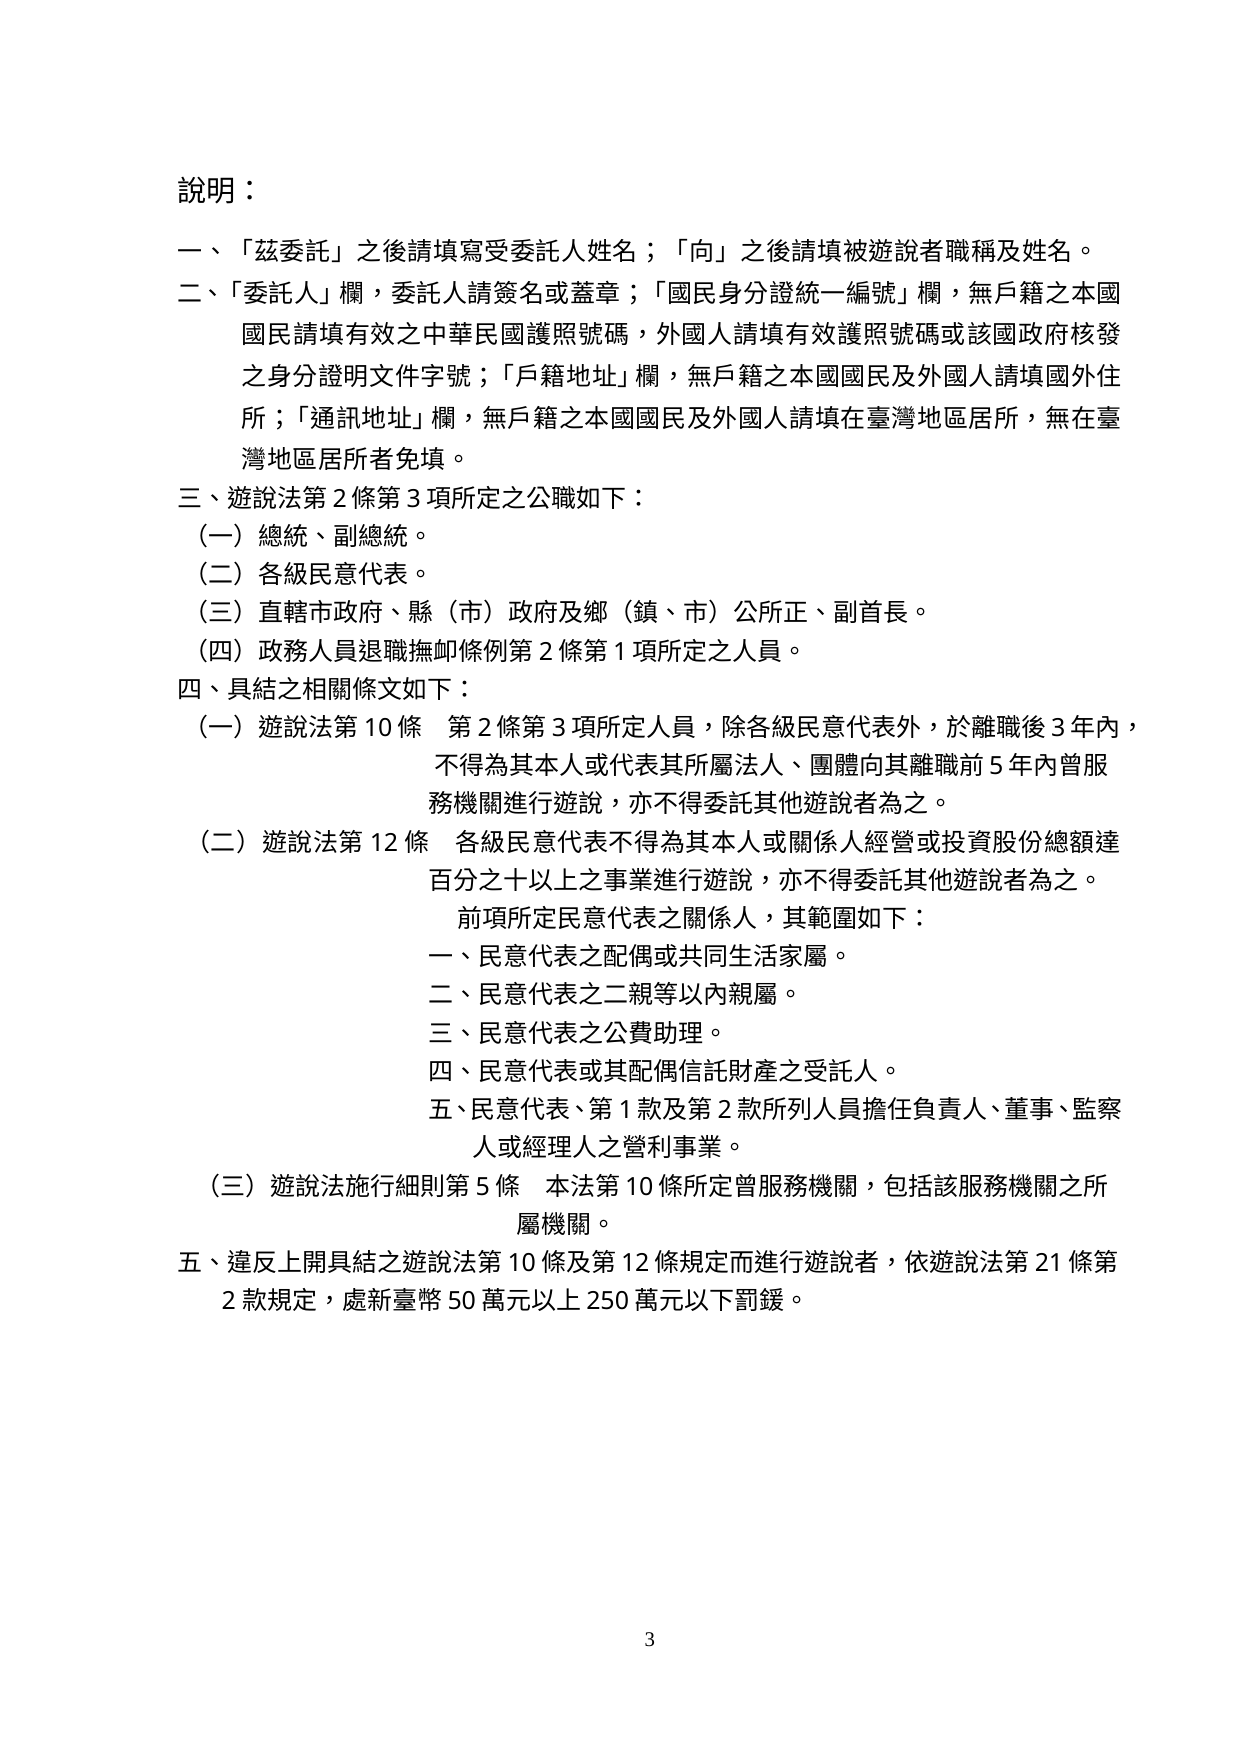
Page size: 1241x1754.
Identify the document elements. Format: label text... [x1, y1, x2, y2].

text （二）遊說法第12條 各級民意代表不得為其本人或關係人經營或投資股份總額達百分之十以上之事業進行遊說，亦不得委託其他遊說者為之。 [177, 821, 1122, 898]
text （二）各級民意代表。 [177, 553, 1122, 592]
text 二、民意代表之二親等以內親屬。 [251, 974, 1122, 1012]
text 四、具結之相關條文如下： [177, 668, 1122, 706]
text 一、民意代表之配偶或共同生活家屬。 [200, 936, 1119, 974]
text 說明： [177, 151, 1122, 227]
text 四、民意代表或其配偶信託財產之受託人。 [251, 1051, 1122, 1089]
text （四）政務人員退職撫卹條例第2條第1項所定之人員。 [177, 630, 1122, 668]
text 三、民意代表之公費助理。 [251, 1012, 1122, 1051]
text （三）遊說法施行細則第5條 本法第10條所定曾服務機關，包括該服務機關之所屬機關。 [195, 1165, 1122, 1242]
text 二、「委託人」欄，委託人請簽名或蓋章；「國民身分證統一編號」欄，無戶籍之本國國民請填有效之中華民國護照號碼，外國人請填有效護照號碼或該國政府核發之身分證明文件字號；「戶籍地址」欄，無戶籍之本國國民及外國人請填國外住所；「通訊地址」欄，無戶籍之本國國民及外國人請填在臺灣地區居所，無在臺灣地區居所者免填。 [177, 269, 1122, 477]
text （三）直轄市政府、縣（市）政府及鄉（鎮、市）公所正、副首長。 [177, 592, 1122, 630]
text 三、遊說法第2條第3項所定之公職如下： [177, 477, 1122, 515]
text （一）遊說法第10條 第2條第3項所定人員，除各級民意代表外，於離職後3年內， 不得為其本人或代表其所屬法人、團體向其離職前5年內曾服務機關進行遊說，亦不得委託其他遊說者為之。 [177, 706, 1122, 821]
text 前項所定民意代表之關係人，其範圍如下： [200, 898, 1119, 936]
text （一）總統、副總統。 [177, 515, 1122, 553]
text 五、民意代表、第1款及第2款所列人員擔任負責人、董事、監察人或經理人之營利事業。 [428, 1089, 1122, 1165]
text 一、「茲委託」之後請填寫受委託人姓名；「向」之後請填被遊說者職稱及姓名。 [177, 227, 1122, 269]
text 五、違反上開具結之遊說法第10條及第12條規定而進行遊說者，依遊說法第21條第2 款規定，處新臺幣50萬元以上250萬元以下罰鍰。 [177, 1242, 1122, 1318]
